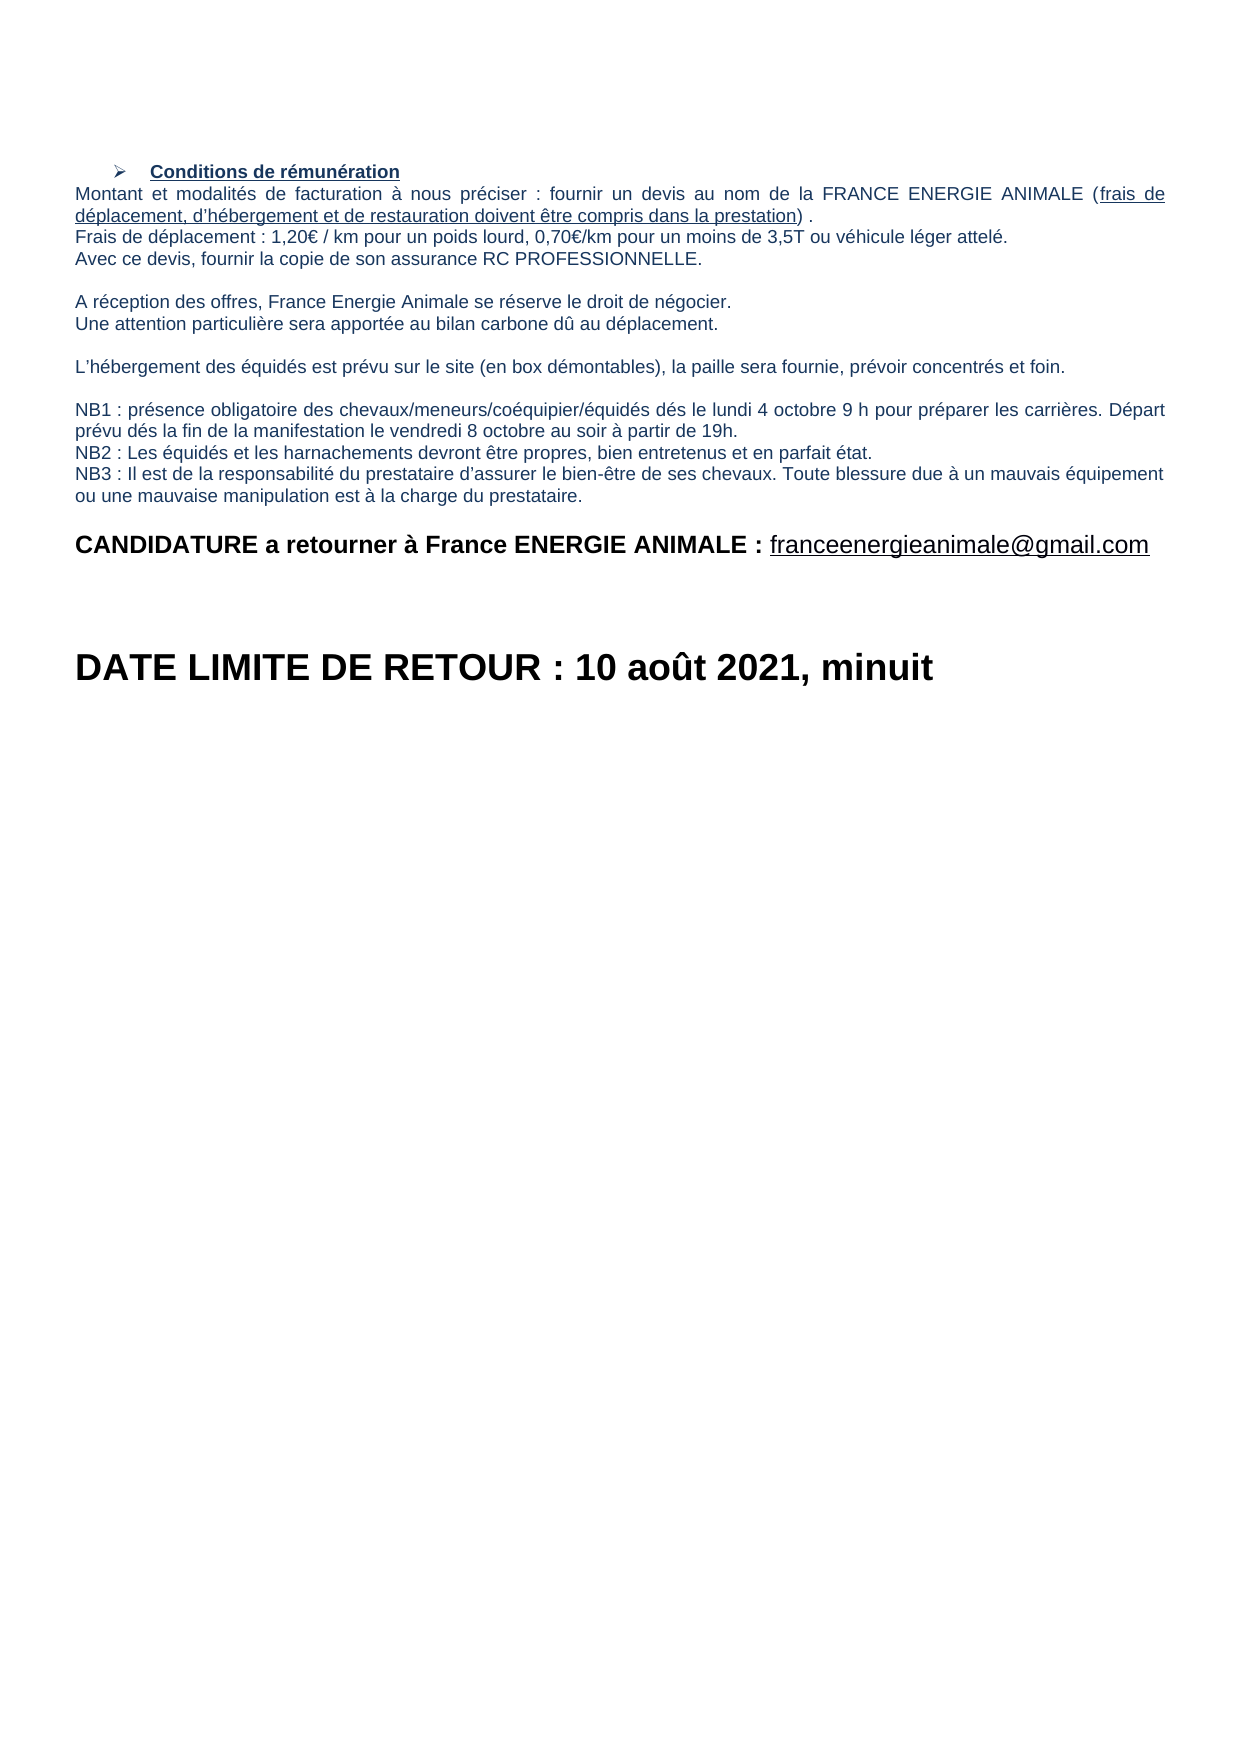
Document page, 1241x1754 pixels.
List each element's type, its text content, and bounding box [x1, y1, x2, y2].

text Montant et modalités de facturation à nous préciser : fournir un devis au nom de la FRANCE ENERGIE ANIMALE (frais de déplacement, d’hébergement et de restauration doivent être compris dans la prestation) . [75, 183, 1165, 226]
text A réception des offres, France Energie Animale se réserve le droit de négocier. [75, 291, 1165, 312]
text Une attention particulière sera apportée au bilan carbone dû au déplacement. [75, 312, 1165, 334]
text Frais de déplacement : 1,20€ / km pour un poids lourd, 0,70€/km pour un moins de 3,5T ou véhicule léger attelé. [75, 226, 1165, 248]
text DATE LIMITE DE RETOUR : 10 août 2021, minuit [75, 645, 1165, 688]
text Avec ce devis, fournir la copie de son assurance RC PROFESSIONNELLE. [75, 248, 1165, 269]
text CANDIDATURE a retourner à France ENERGIE ANIMALE : franceenergieanimale@gmail.com [75, 530, 1165, 559]
text NB1 : présence obligatoire des chevaux/meneurs/coéquipier/équidés dés le lundi 4 octobre 9 h pour préparer les carrières. Départ prévu dés la fin de la manifestation le vendredi 8 octobre au soir à partir de 19h. [75, 398, 1165, 442]
text L’hébergement des équidés est prévu sur le site (en box démontables), la paille sera fournie, prévoir concentrés et foin. [75, 355, 1165, 377]
list Conditions de rémunération [112, 161, 1165, 183]
text NB3 : Il est de la responsabilité du prestataire d’assurer le bien-être de ses chevaux. Toute blessure due à un mauvais équipement ou une mauvaise manipulation est à la charge du prestataire. [75, 463, 1165, 506]
text NB2 : Les équidés et les harnachements devront être propres, bien entretenus et en parfait état. [75, 442, 1165, 463]
